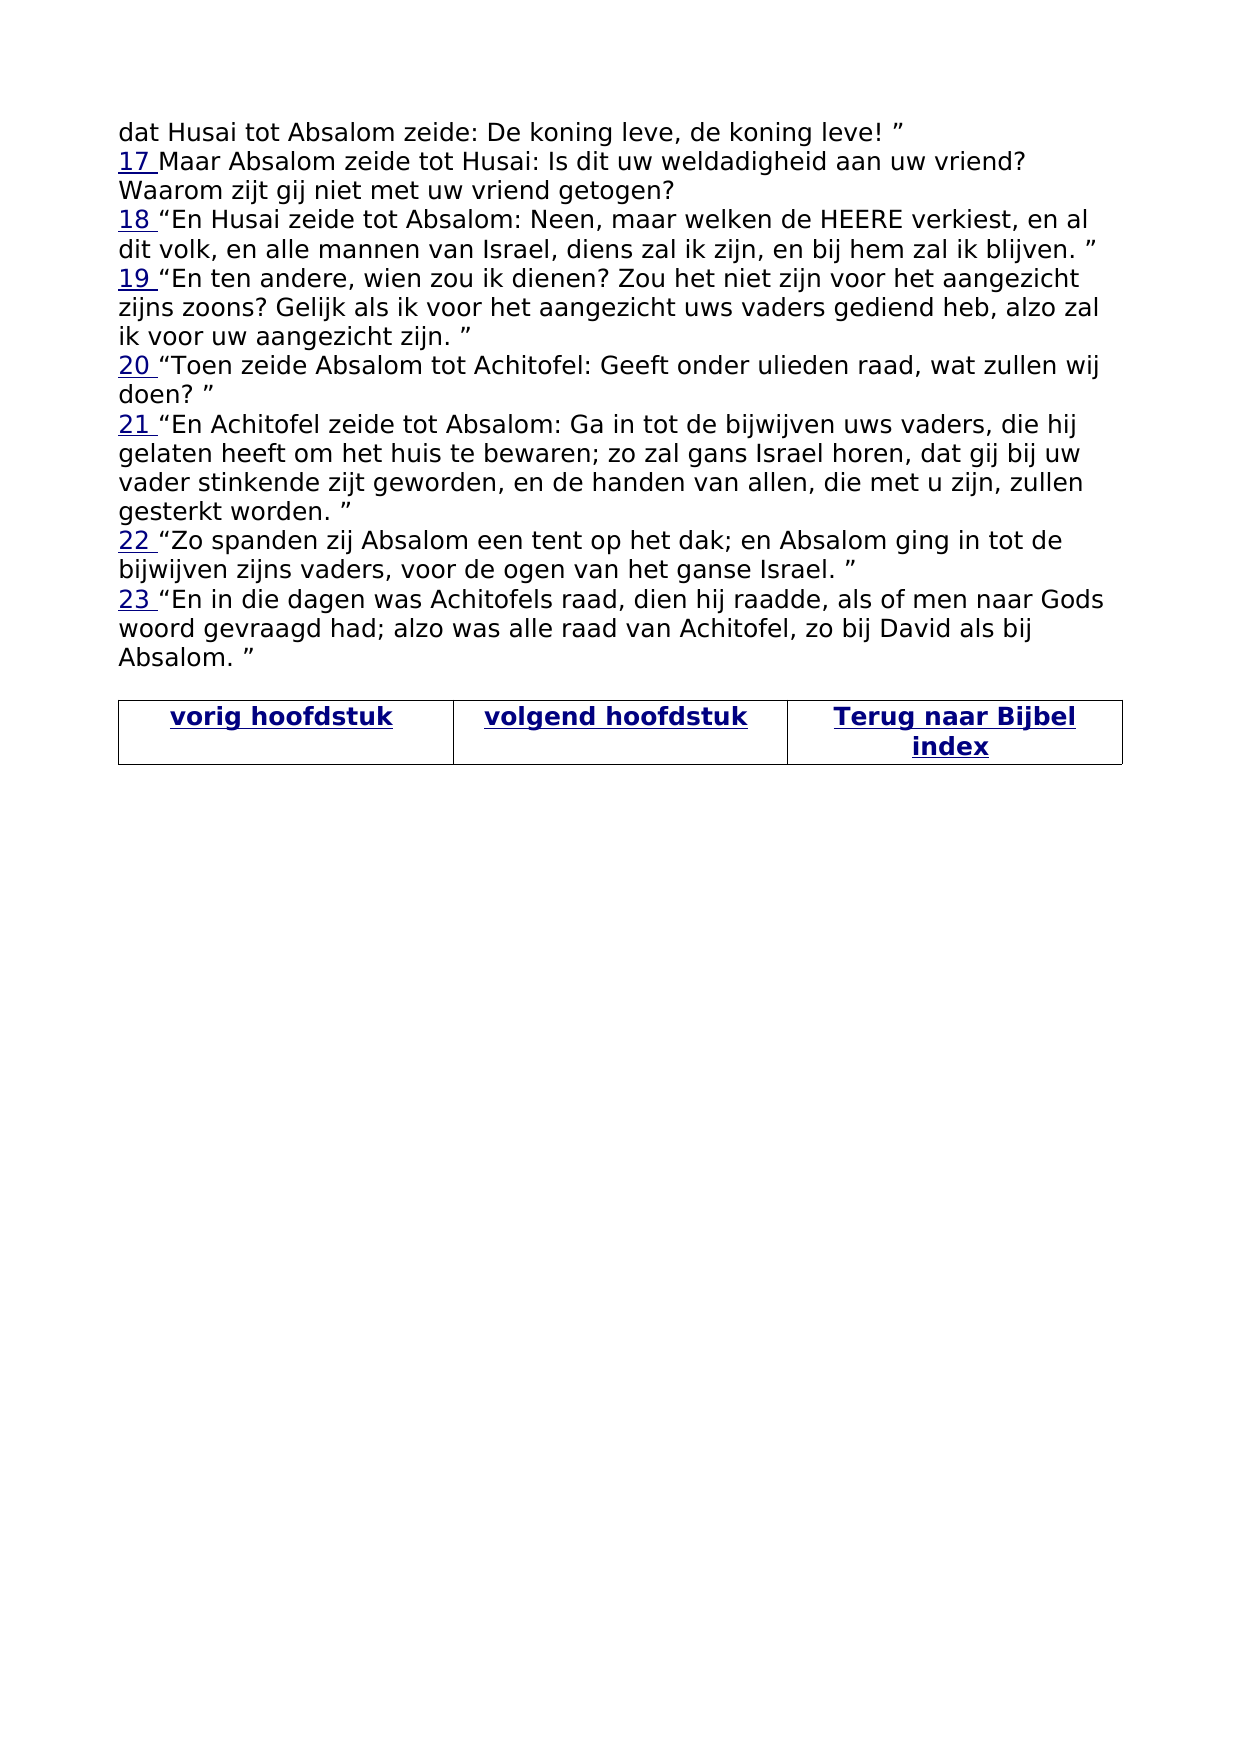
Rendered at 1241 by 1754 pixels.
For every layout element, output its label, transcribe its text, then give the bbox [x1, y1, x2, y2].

table_header vorig hoofdstuk [119, 701, 453, 764]
table_header volgend hoofdstuk [454, 701, 787, 764]
table_header Terug naar Bijbel index [788, 701, 1122, 764]
text dat Husai tot Absalom zeide: De koning leve, de koning leve! ” 17 Maar Absalom zeide tot Husai: Is dit uw weldadigheid aan uw vriend? Waarom zijt gij niet met uw vriend getogen? 18 “En Husai zeide tot Absalom: Neen, maar welken de HEERE verkiest, en al dit volk, en alle mannen van Israel, diens zal ik zijn, en bij hem zal ik blijven. ” 19 “En ten andere, wien zou ik dienen? Zou het niet zijn voor het aangezicht zijns zoons? Gelijk als ik voor het aangezicht uws vaders gediend heb, alzo zal ik voor uw aangezicht zijn. ” 20 “Toen zeide Absalom tot Achitofel: Geeft onder ulieden raad, wat zullen wij doen? ” 21 “En Achitofel zeide tot Absalom: Ga in tot de bijwijven uws vaders, die hij gelaten heeft om het huis te bewaren; zo zal gans Israel horen, dat gij bij uw vader stinkende zijt geworden, en de handen van allen, die met u zijn, zullen gesterkt worden. ” 22 “Zo spanden zij Absalom een tent op het dak; en Absalom ging in tot de bijwijven zijns vaders, voor de ogen van het ganse Israel. ” 23 “En in die dagen was Achitofels raad, dien hij raadde, als of men naar Gods woord gevraagd had; alzo was alle raad van Achitofel, zo bij David als bij Absalom. ” [118, 118, 1122, 672]
